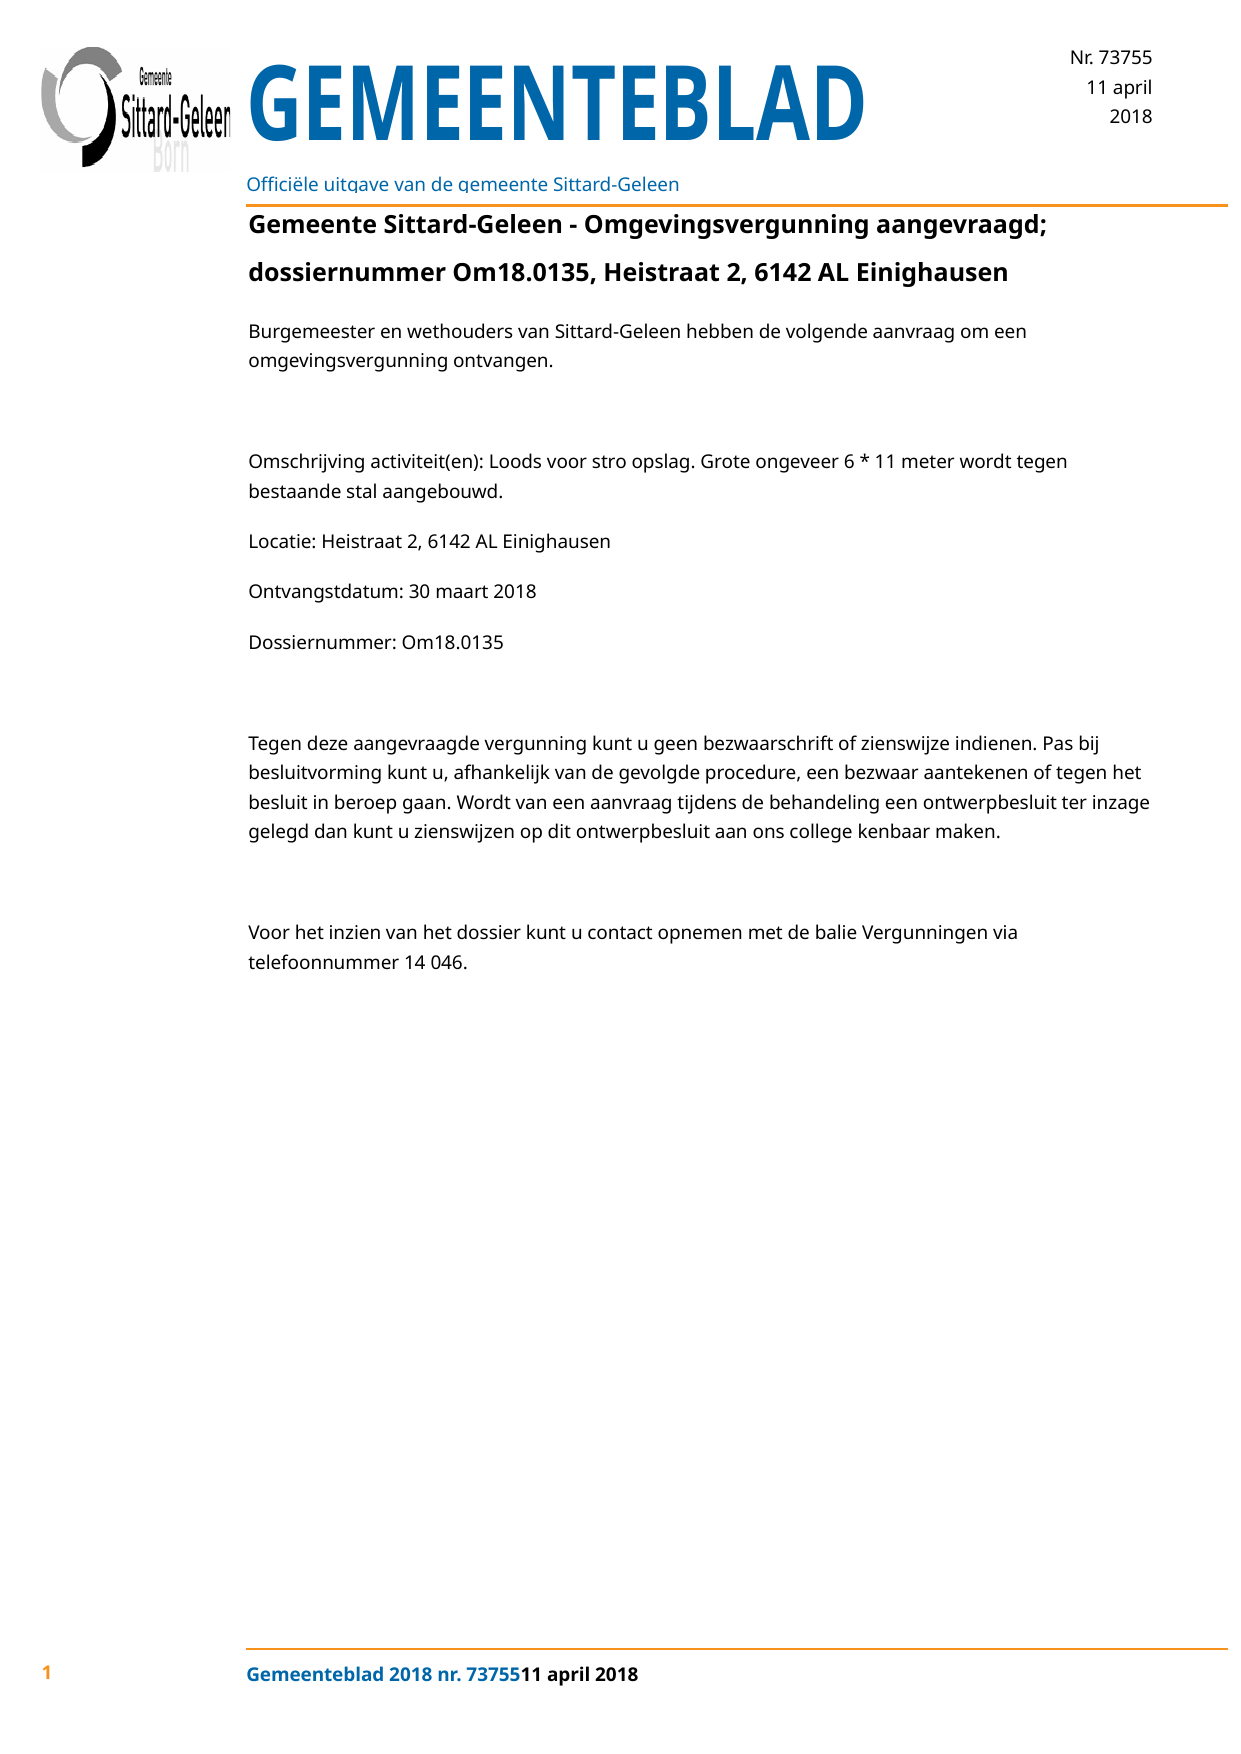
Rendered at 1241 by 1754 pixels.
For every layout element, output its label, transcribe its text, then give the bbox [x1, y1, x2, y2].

text Dossiernummer: Om18.0135 [248, 629, 1152, 655]
picture [41, 47, 231, 172]
text Omschrijving activiteit(en): Loods voor stro opslag. Grote ongeveer 6 * 11 meter wordt tegen bestaande stal aangebouwd. [248, 448, 1152, 504]
text Locatie: Heistraat 2, 6142 AL Einighausen [248, 528, 1152, 554]
text Voor het inzien van het dossier kunt u contact opnemen met de balie Vergunningen via telefoonnummer 14 046. [248, 919, 1152, 975]
text Gemeente Sittard-Geleen - Omgevingsvergunning aangevraagd; dossiernummer Om18.0135, Heistraat 2, 6142 AL Einighausen [248, 207, 1152, 288]
text Ontvangstdatum: 30 maart 2018 [248, 579, 1152, 604]
text Burgemeester en wethouders van Sittard-Geleen hebben de volgende aanvraag om een omgevingsvergunning ontvangen. [248, 318, 1152, 373]
text Tegen deze aangevraagde vergunning kunt u geen bezwaarschrift of zienswijze indienen. Pas bij besluitvorming kunt u, afhankelijk van de gevolgde procedure, een bezwaar aantekenen of tegen het besluit in beroep gaan. Wordt van een aanvraag tijdens de behandeling een ontwerpbesluit ter inzage gelegd dan kunt u zienswijzen op dit ontwerpbesluit aan ons college kenbaar maken. [248, 730, 1152, 844]
